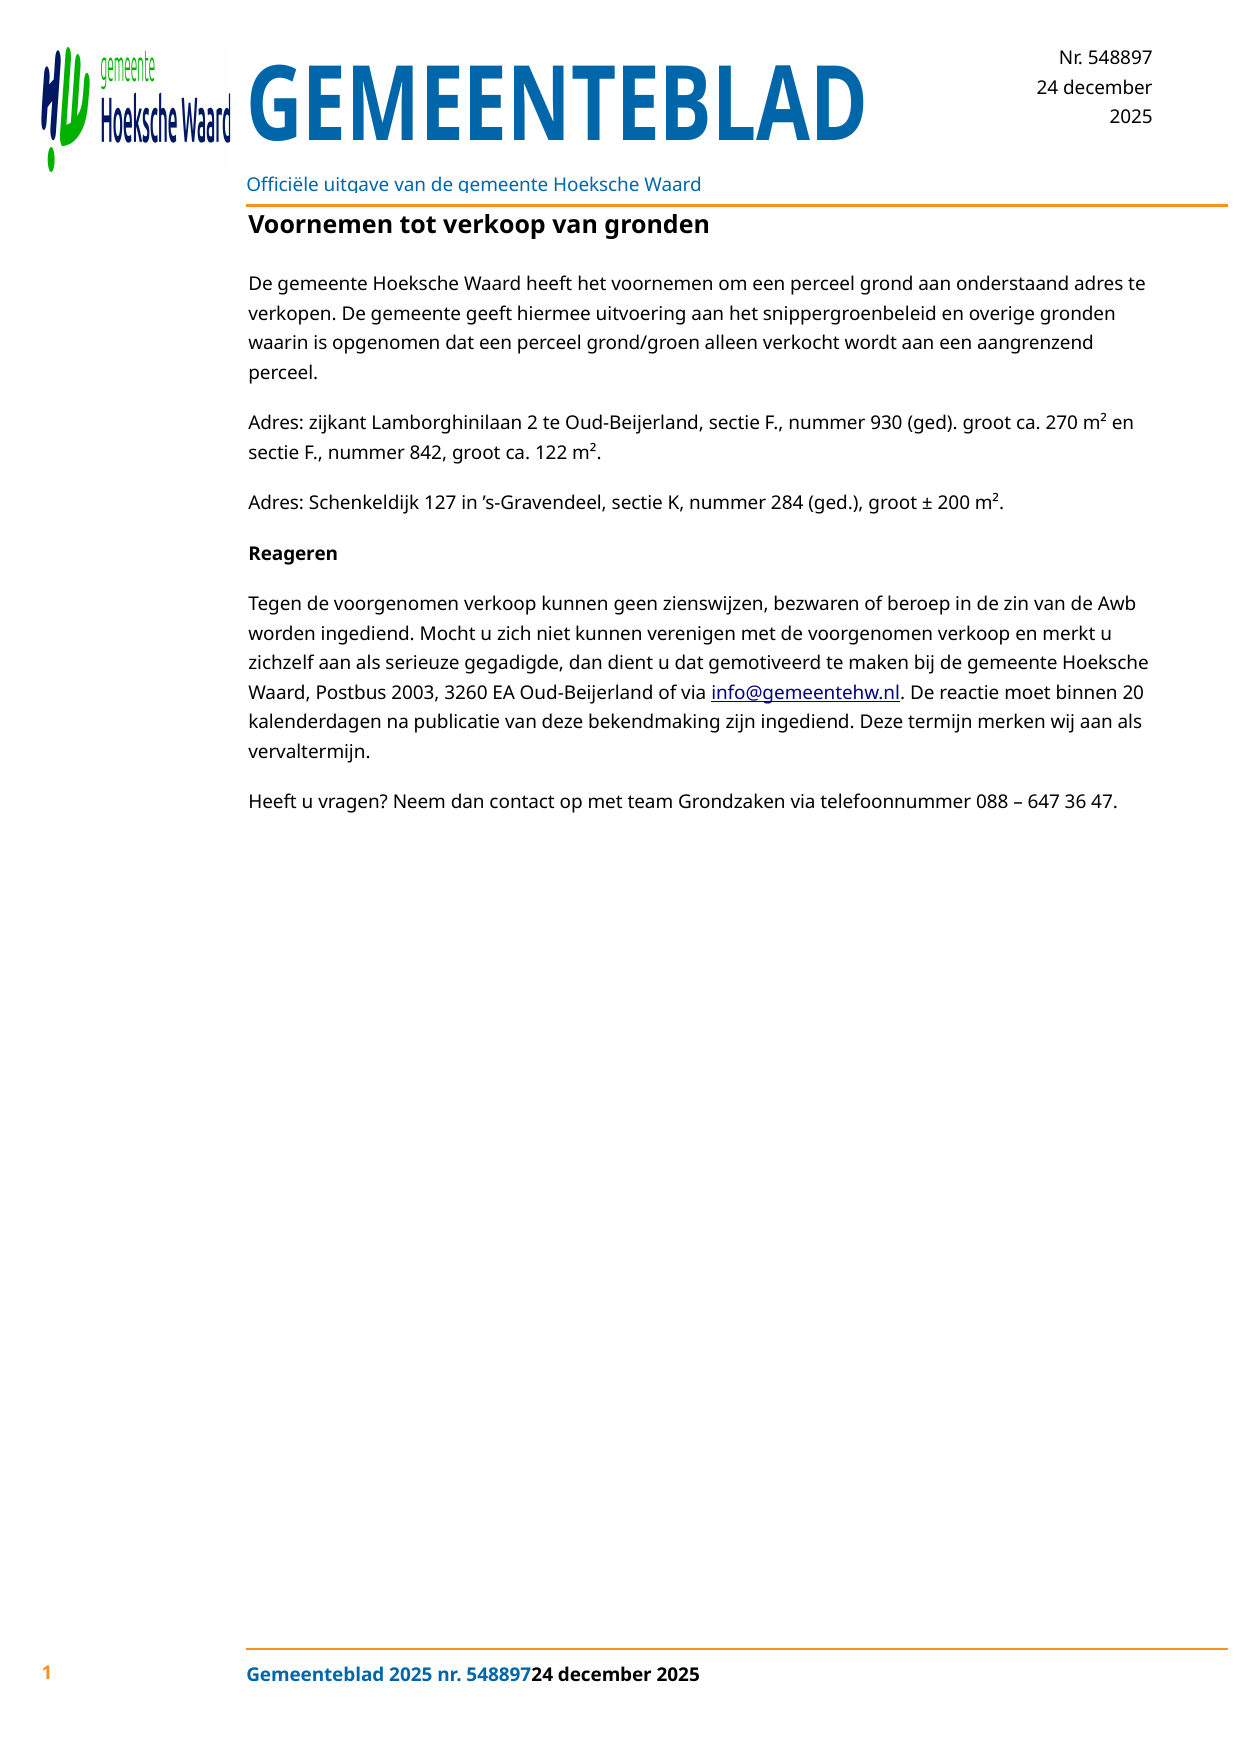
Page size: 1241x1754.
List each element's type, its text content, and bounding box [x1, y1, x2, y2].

text Tegen de voorgenomen verkoop kunnen geen zienswijzen, bezwaren of beroep in de zin van de Awb worden ingediend. Mocht u zich niet kunnen verenigen met de voorgenomen verkoop en merkt u zichzelf aan als serieuze gegadigde, dan dient u dat gemotiveerd te maken bij de gemeente Hoeksche Waard, Postbus 2003, 3260 EA Oud-Beijerland of via info@gemeentehw.nl. De reactie moet binnen 20 kalenderdagen na publicatie van deze bekendmaking zijn ingediend. Deze termijn merken wij aan als vervaltermijn. [248, 590, 1152, 764]
text Heeft u vragen? Neem dan contact op met team Grondzaken via telefoonnummer 088 – 647 36 47. [248, 789, 1152, 814]
text De gemeente Hoeksche Waard heeft het voornemen om een perceel grond aan onderstaand adres te verkopen. De gemeente geeft hiermee uitvoering aan het snippergroenbeleid en overige gronden waarin is opgenomen dat een perceel grond/groen alleen verkocht wordt aan een aangrenzend perceel. [248, 270, 1152, 385]
text Adres: Schenkeldijk 127 in ’s-Gravendeel, sectie K, nummer 284 (ged.), groot ± 200 m². [248, 489, 1152, 515]
text Voornemen tot verkoop van gronden [248, 207, 1152, 241]
picture [41, 47, 231, 172]
text Adres: zijkant Lamborghinilaan 2 te Oud-Beijerland, sectie F., nummer 930 (ged). groot ca. 270 m² en sectie F., nummer 842, groot ca. 122 m². [248, 409, 1152, 465]
text Reageren [248, 540, 1152, 566]
